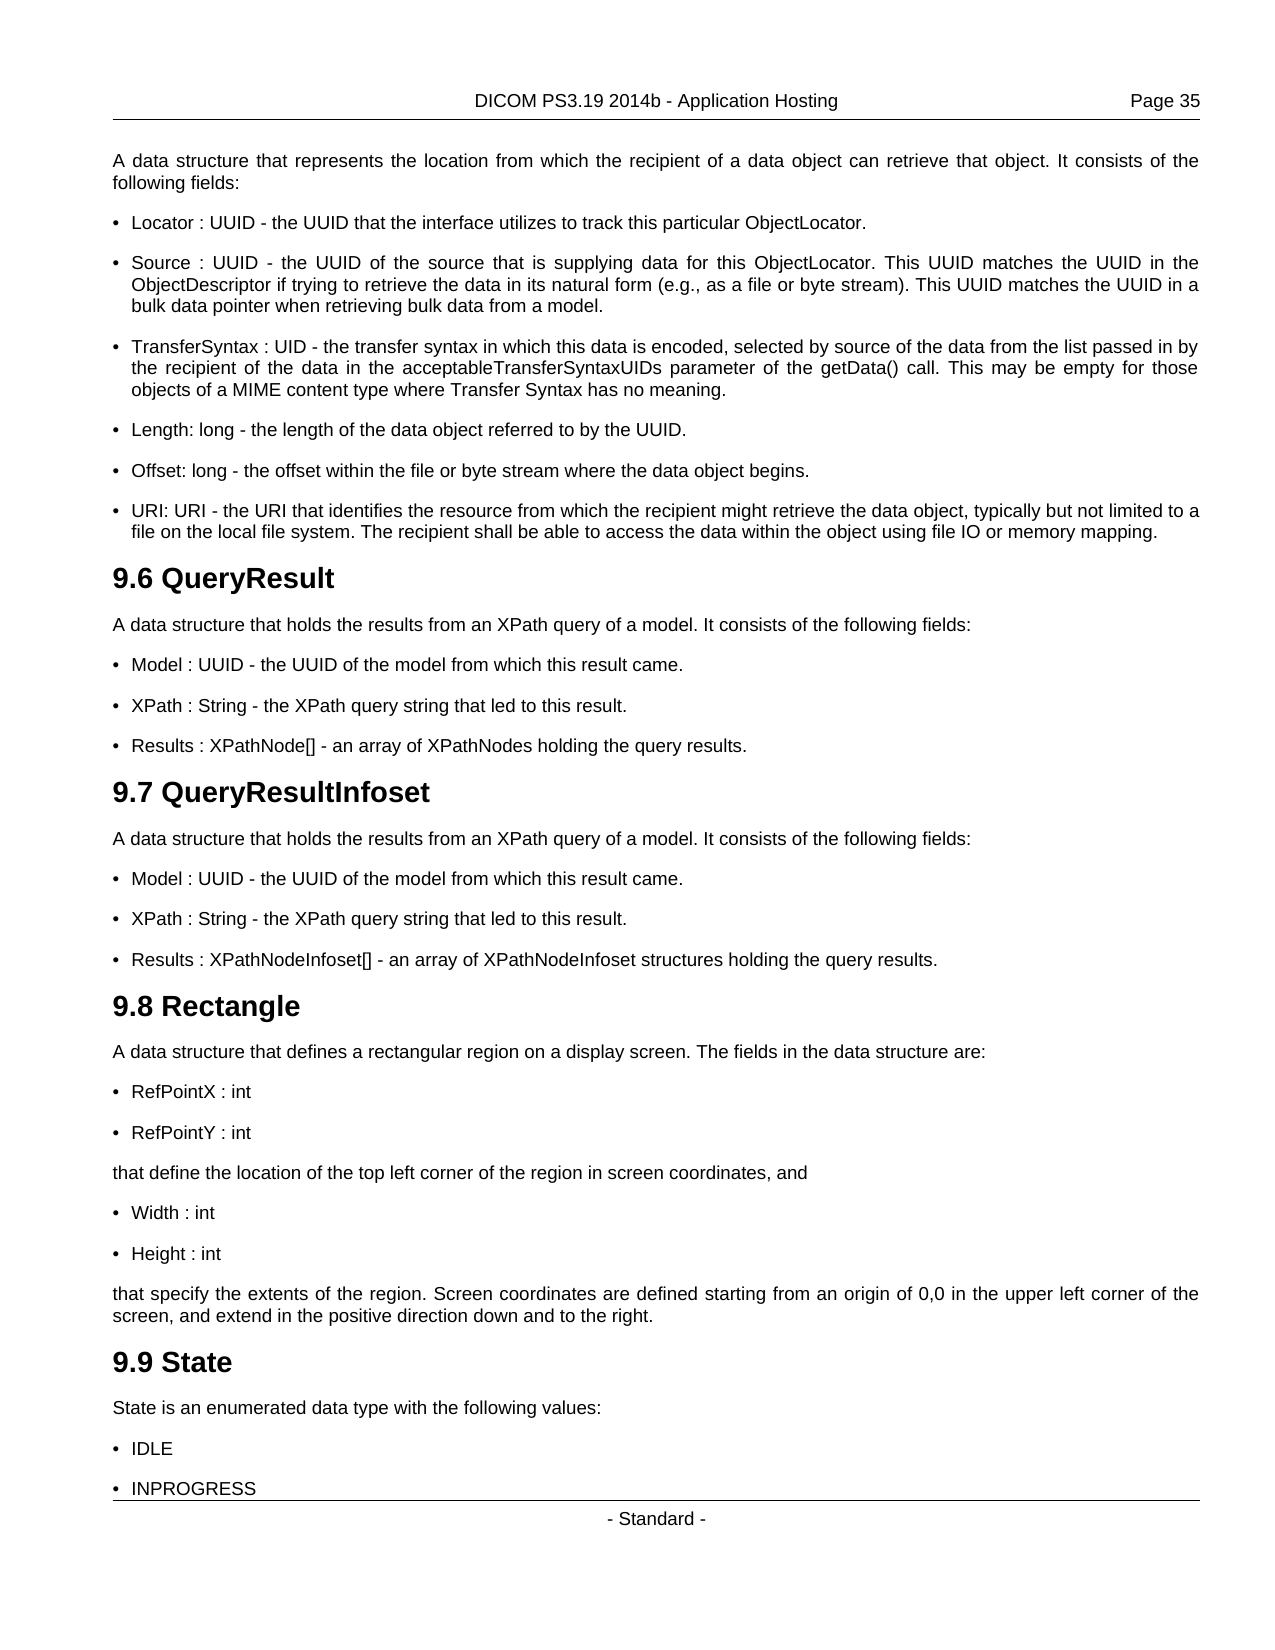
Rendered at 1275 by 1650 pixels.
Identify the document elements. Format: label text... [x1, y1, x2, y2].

text that define the location of the top left corner of the region in screen coordinates, and [112, 1162, 1200, 1183]
list URI: URI - the URI that identifies the resource from which the recipient might retrieve the data object, typically but not limited to a file on the local file system. The recipient shall be able to access the data within the object using file IO or memory mapping. [112, 500, 1200, 543]
text that specify the extents of the region. Screen coordinates are defined starting from an origin of 0,0 in the upper left corner of the screen, and extend in the positive direction down and to the right. [112, 1283, 1200, 1326]
list Length: long - the length of the data object referred to by the UUID. [112, 419, 1200, 441]
list Results : XPathNode[] - an array of XPathNodes holding the query results. [112, 735, 1200, 756]
list Source : UUID - the UUID of the source that is supplying data for this ObjectLocator. This UUID matches the UUID in the ObjectDescriptor if trying to retrieve the data in its natural form (e.g., as a file or byte stream). This UUID matches the UUID in a bulk data pointer when retrieving bulk data from a model. [112, 252, 1200, 317]
text A data structure that holds the results from an XPath query of a model. It consists of the following fields: [112, 614, 1200, 635]
list Model : UUID - the UUID of the model from which this result came. [112, 868, 1200, 889]
list TransferSyntax : UID - the transfer syntax in which this data is encoded, selected by source of the data from the list passed in by the recipient of the data in the acceptableTransferSyntaxUIDs parameter of the getData() call. This may be empty for those objects of a MIME content type where Transfer Syntax has no meaning. [112, 336, 1200, 400]
list RefPointX : int [112, 1081, 1200, 1103]
list Width : int [112, 1202, 1200, 1224]
text 9.9 State [112, 1345, 1200, 1378]
list Offset: long - the offset within the file or byte stream where the data object begins. [112, 459, 1200, 481]
text 9.7 QueryResultInfoset [112, 775, 1200, 809]
text State is an enumerated data type with the following values: [112, 1397, 1200, 1418]
text A data structure that holds the results from an XPath query of a model. It consists of the following fields: [112, 827, 1200, 849]
list IDLE [112, 1437, 1200, 1459]
list Results : XPathNodeInfoset[] - an array of XPathNodeInfoset structures holding the query results. [112, 948, 1200, 970]
text 9.8 Rectangle [112, 989, 1200, 1022]
list RefPointY : int [112, 1122, 1200, 1143]
list Locator : UUID - the UUID that the interface utilizes to track this particular ObjectLocator. [112, 212, 1200, 233]
list XPath : String - the XPath query string that led to this result. [112, 694, 1200, 716]
list Model : UUID - the UUID of the model from which this result came. [112, 654, 1200, 676]
list INPROGRESS [112, 1478, 1200, 1499]
list Height : int [112, 1242, 1200, 1264]
text A data structure that defines a rectangular region on a display screen. The fields in the data structure are: [112, 1041, 1200, 1062]
text A data structure that represents the location from which the recipient of a data object can retrieve that object. It consists of the following fields: [112, 150, 1200, 193]
list XPath : String - the XPath query string that led to this result. [112, 908, 1200, 929]
text 9.6 QueryResult [112, 562, 1200, 595]
